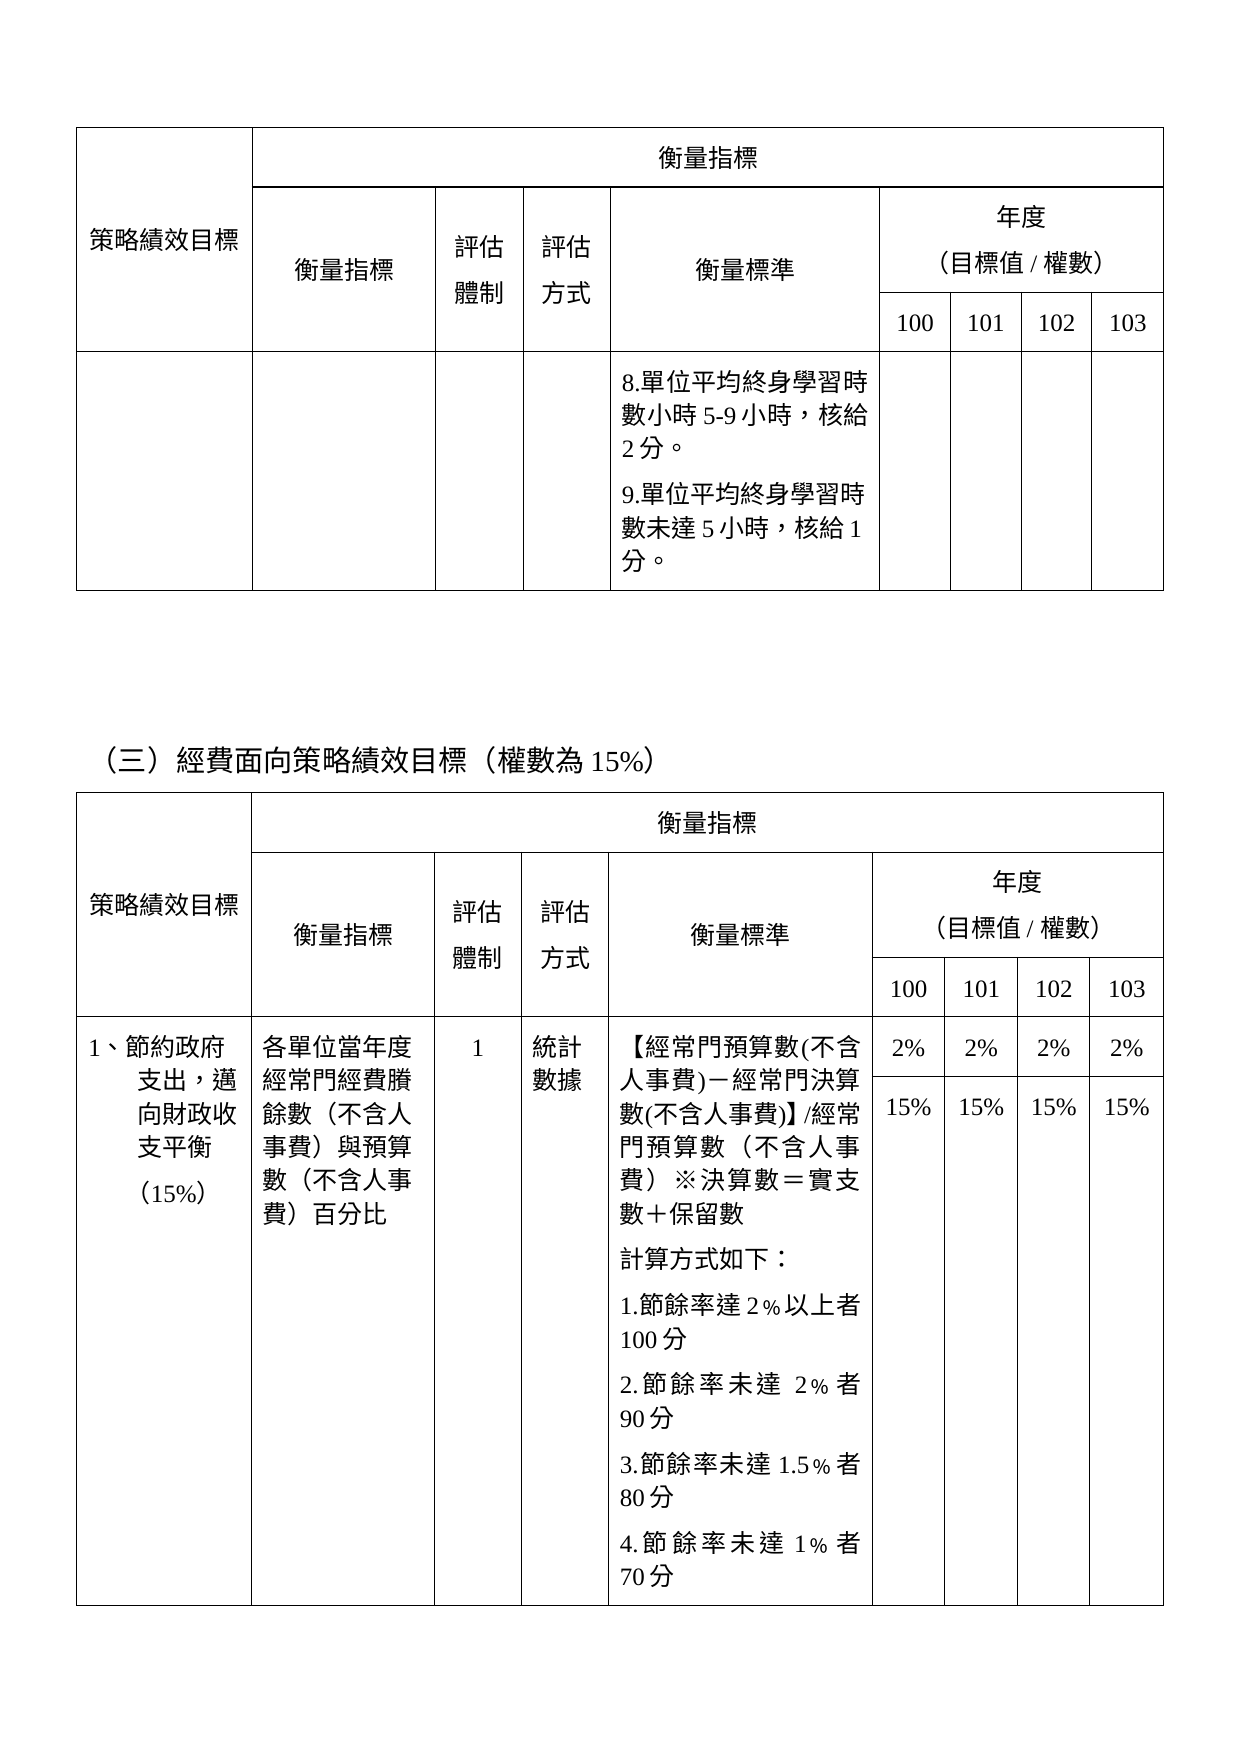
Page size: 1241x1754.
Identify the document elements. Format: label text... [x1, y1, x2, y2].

table_cell 衡量指標 [253, 188, 435, 351]
table_cell 各單位當年度經常門經費賸餘數（不含人事費）與預算數（不含人事費）百分比 [252, 1017, 434, 1605]
table_cell 15% [1018, 1077, 1089, 1605]
table_cell 節約政府支出，邁向財政收支平衡 （15%） [77, 1017, 251, 1605]
table_cell [880, 352, 950, 589]
table_cell 衡量指標 [252, 853, 434, 1016]
table_cell 衡量標準 [611, 188, 879, 351]
table_cell 102 [1018, 958, 1089, 1016]
table_cell 100 [880, 293, 950, 351]
table_header 策略績效目標 [77, 128, 252, 351]
table_cell [524, 352, 610, 589]
table_cell 8.單位平均終身學習時數小時5-9小時，核給2分。 9.單位平均終身學習時數未達5小時，核給1分。 [611, 352, 879, 589]
table_cell [436, 352, 523, 589]
table_cell 衡量標準 [609, 853, 872, 1016]
table_cell [1092, 352, 1163, 589]
table_cell 15% [1090, 1077, 1163, 1605]
table_cell [1022, 352, 1091, 589]
table_cell 101 [951, 293, 1021, 351]
table_cell 100 [873, 958, 944, 1016]
table_cell 2% [1018, 1017, 1089, 1076]
table_cell 年度 （目標值 / 權數） [873, 853, 1163, 957]
table_cell 評估 體制 [435, 853, 521, 1016]
table_cell 評估 體制 [436, 188, 523, 351]
table_cell 評估 方式 [522, 853, 608, 1016]
text （三）經費面向策略績效目標（權數為15%） [88, 737, 1152, 780]
table_cell 103 [1092, 293, 1163, 351]
table_cell [77, 352, 252, 589]
table_cell 2% [873, 1017, 944, 1076]
table_cell 103 [1090, 958, 1163, 1016]
table_cell 【經常門預算數(不含人事費)－經常門決算數(不含人事費)】/經常門預算數（不含人事費）※決算數＝實支數＋保留數 計算方式如下： 1.節餘率達2﹪以上者100分 2.節餘率未達 2﹪者 90分 3.節餘率未達1.5﹪者 80分 4.節餘率未達1﹪者 70分 [609, 1017, 872, 1605]
table_cell 15% [873, 1077, 944, 1605]
table_cell [253, 352, 435, 589]
table_cell 2% [945, 1017, 1017, 1076]
table_cell 評估 方式 [524, 188, 610, 351]
table_cell 101 [945, 958, 1017, 1016]
table_cell 1 [435, 1017, 521, 1605]
table_header 策略績效目標 [77, 793, 251, 1016]
table_cell 102 [1022, 293, 1091, 351]
table_cell 年度 （目標值 / 權數） [880, 188, 1163, 292]
table_cell [951, 352, 1021, 589]
table_cell 2% [1090, 1017, 1163, 1076]
table_cell 15% [945, 1077, 1017, 1605]
table_header 衡量指標 [253, 128, 1163, 186]
table_header 衡量指標 [252, 793, 1163, 852]
table_cell 統計數據 [522, 1017, 608, 1605]
